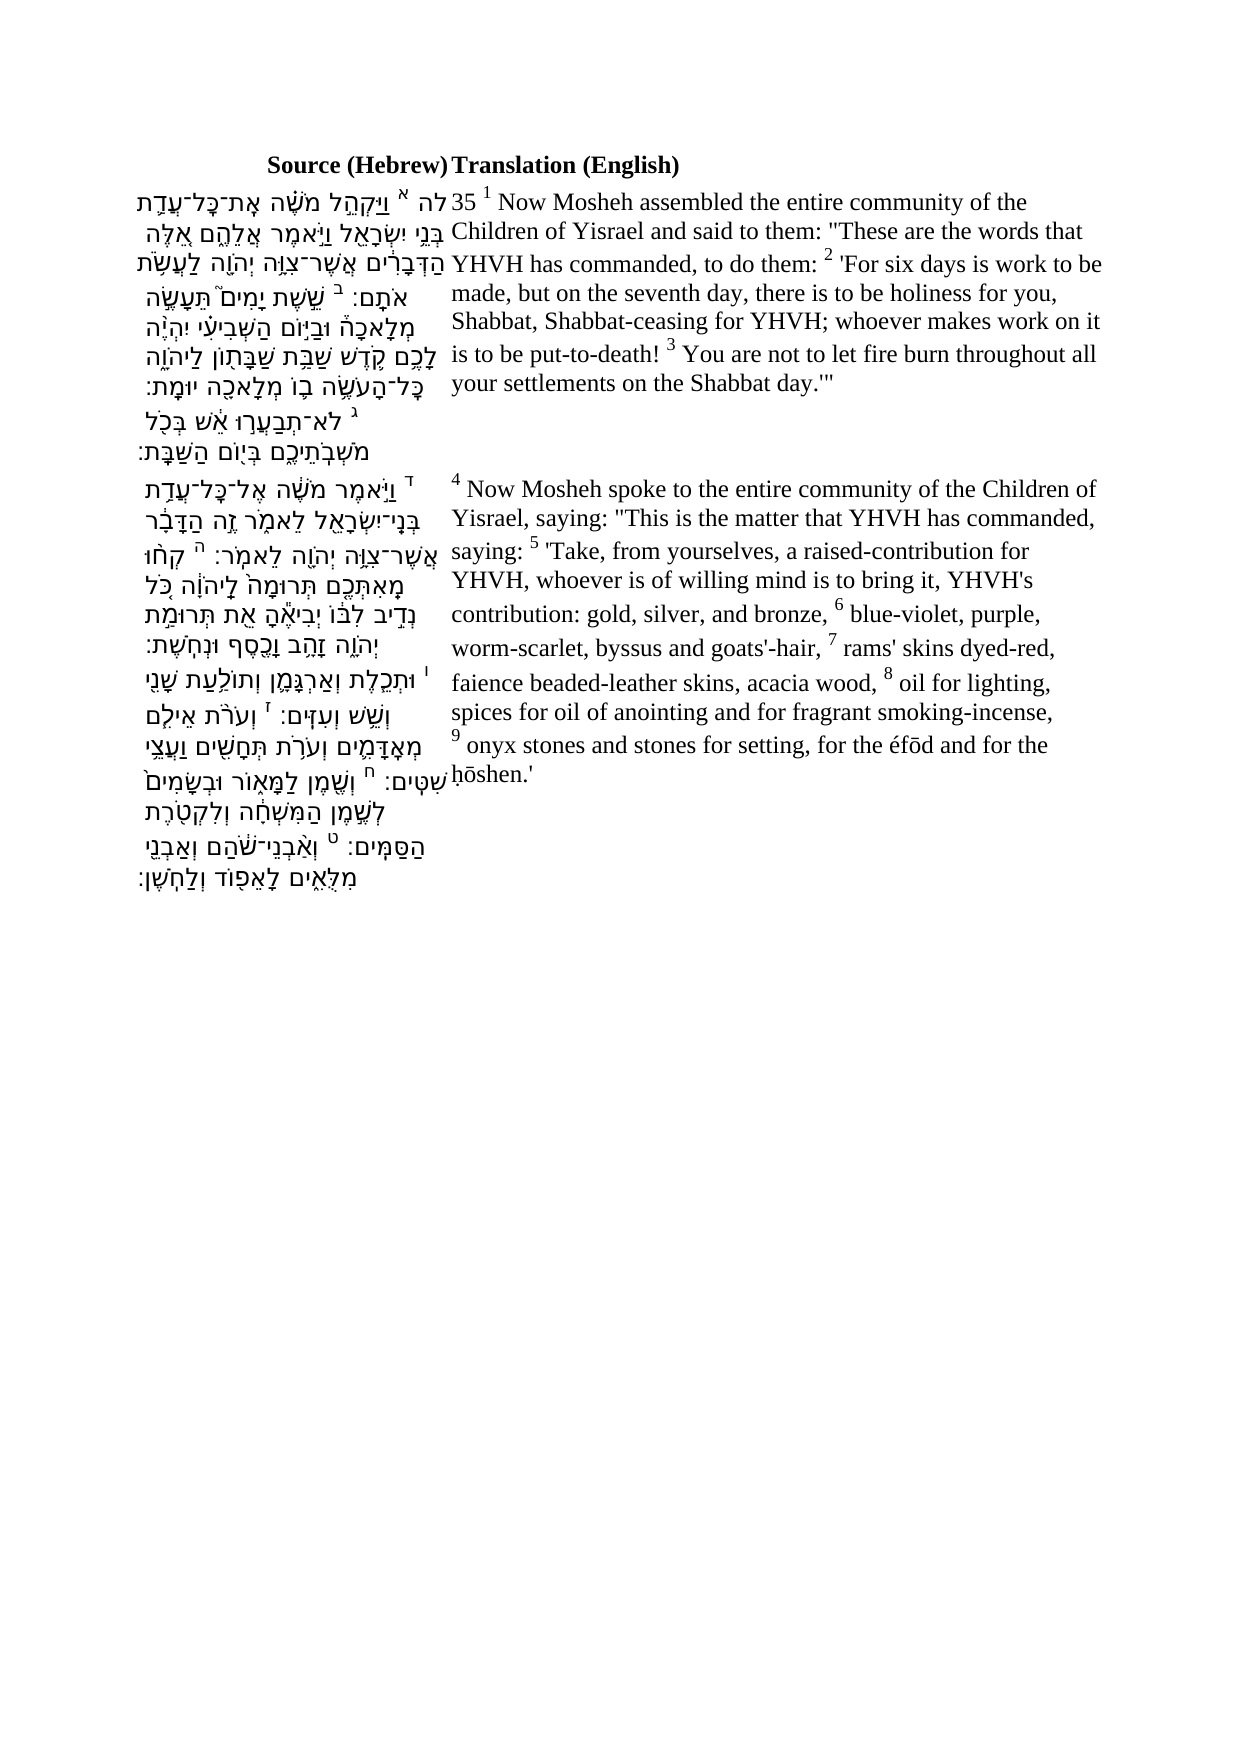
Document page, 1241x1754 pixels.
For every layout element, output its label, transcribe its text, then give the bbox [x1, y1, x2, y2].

table_cell ד וַיֹּ֣אמֶר מֹשֶׁ֔ה אֶל־כׇּל־עֲדַ֥ת בְּנֵֽי־יִשְׂרָאֵ֖ל לֵאמֹ֑ר זֶ֣ה הַדָּבָ֔ר אֲשֶׁר־צִוָּ֥ה יְהֹוָ֖ה לֵאמֹֽר׃ ה קְח֨וּ מֵֽאִתְּכֶ֤ם תְּרוּמָה֙ לַֽיהֹוָ֔ה כֹּ֚ל נְדִ֣יב לִבּ֔וֹ יְבִיאֶ֕הָ אֵ֖ת תְּרוּמַ֣ת יְהֹוָ֑ה זָהָ֥ב וָכֶ֖סֶף וּנְחֹֽשֶׁת׃ ו וּתְכֵ֧לֶת וְאַרְגָּמָ֛ן וְתוֹלַ֥עַת שָׁנִ֖י וְשֵׁ֥שׁ וְעִזִּֽים׃ ז וְעֹרֹ֨ת אֵילִ֧ם מְאׇדָּמִ֛ים וְעֹרֹ֥ת תְּחָשִׁ֖ים וַעֲצֵ֥י שִׁטִּֽים׃ ח וְשֶׁ֖מֶן לַמָּא֑וֹר וּבְשָׂמִים֙ לְשֶׁ֣מֶן הַמִּשְׁחָ֔ה וְלִקְטֹ֖רֶת הַסַּמִּֽים׃ ט וְאַ֨בְנֵי־שֹׁ֔הַם וְאַבְנֵ֖י מִלֻּאִ֑ים לָאֵפ֖וֹד וְלַחֹֽשֶׁן׃ [135, 468, 449, 893]
table_cell לה א וַיַּקְהֵ֣ל מֹשֶׁ֗ה אֶֽת־כׇּל־עֲדַ֛ת בְּנֵ֥י יִשְׂרָאֵ֖ל וַיֹּ֣אמֶר אֲלֵהֶ֑ם אֵ֚לֶּה הַדְּבָרִ֔ים אֲשֶׁר־צִוָּ֥ה יְהֹוָ֖ה לַעֲשֹׂ֥ת אֹתָֽם׃ ב שֵׁ֣שֶׁת יָמִים֮ תֵּעָשֶׂ֣ה מְלָאכָה֒ וּבַיּ֣וֹם הַשְּׁבִיעִ֗י יִהְיֶ֨ה לָכֶ֥ם קֹ֛דֶשׁ שַׁבַּ֥ת שַׁבָּת֖וֹן לַיהֹוָ֑ה כׇּל־הָעֹשֶׂ֥ה ב֛וֹ מְלָאכָ֖ה יוּמָֽת׃ ג לֹא־תְבַעֲר֣וּ אֵ֔שׁ בְּכֹ֖ל מֹשְׁבֹֽתֵיכֶ֑ם בְּי֖וֹם הַשַּׁבָּֽת׃ [135, 181, 449, 468]
table_cell 4 Now Mosheh spoke to the entire community of the Children of Yisrael, saying: "This is the matter that YHVH has commanded, saying: 5 'Take, from yourselves, a raised-contribution for YHVH, whoever is of willing mind is to bring it, YHVH's contribution: gold, silver, and bronze, 6 blue-violet, purple, worm-scarlet, byssus and goats'-hair, 7 rams' skins dyed-red, faience beaded-leather skins, acacia wood, 8 oil for lighting, spices for oil of anointing and for fragrant smoking-incense, 9 onyx stones and stones for setting, for the éfōd and for the ḥōshen.' [450, 468, 1105, 893]
table_header Source (Hebrew) [135, 150, 449, 181]
table_cell 35 1 Now Mosheh assembled the entire community of the Children of Yisrael and said to them: "These are the words that YHVH has commanded, to do them: 2 'For six days is work to be made, but on the seventh day, there is to be holiness for you, Shabbat, Shabbat-ceasing for YHVH; whoever makes work on it is to be put-to-death! 3 You are not to let fire burn throughout all your settlements on the Shabbat day.'" [450, 181, 1105, 468]
table_header Translation (English) [450, 150, 1105, 181]
